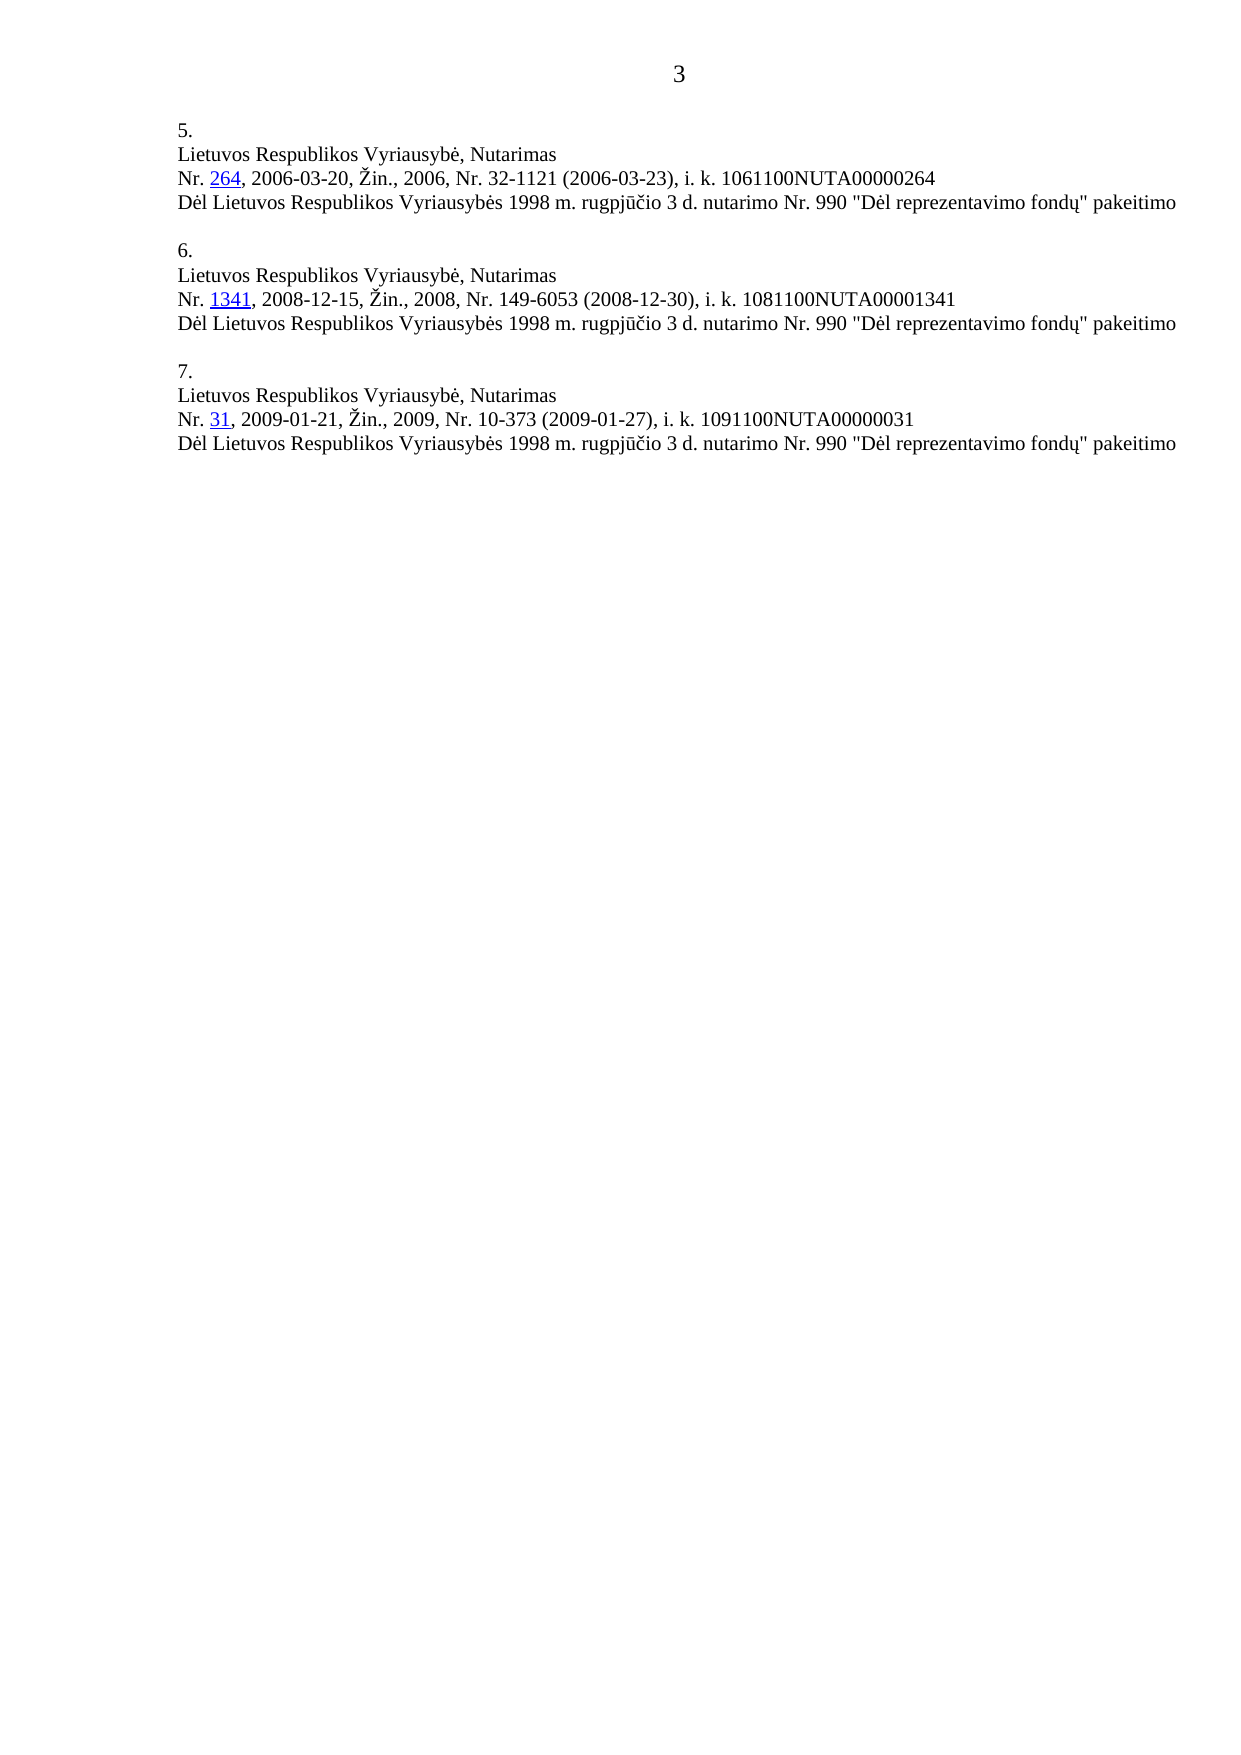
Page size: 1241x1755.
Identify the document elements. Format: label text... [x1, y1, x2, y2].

text Lietuvos Respublikos Vyriausybė, Nutarimas [177, 262, 1181, 287]
text Dėl Lietuvos Respublikos Vyriausybės 1998 m. rugpjūčio 3 d. nutarimo Nr. 990 "Dėl reprezentavimo fondų" pakeitimo [177, 190, 1181, 214]
text Nr. 1341, 2008-12-15, Žin., 2008, Nr. 149-6053 (2008-12-30), i. k. 1081100NUTA00001341 [177, 287, 1181, 311]
text Lietuvos Respublikos Vyriausybė, Nutarimas [177, 142, 1181, 166]
text 7. [177, 359, 1181, 383]
text 5. [177, 118, 1181, 142]
text Nr. 264, 2006-03-20, Žin., 2006, Nr. 32-1121 (2006-03-23), i. k. 1061100NUTA00000264 [177, 166, 1181, 190]
text 6. [177, 238, 1181, 262]
text Nr. 31, 2009-01-21, Žin., 2009, Nr. 10-373 (2009-01-27), i. k. 1091100NUTA00000031 [177, 407, 1181, 431]
text Lietuvos Respublikos Vyriausybė, Nutarimas [177, 383, 1181, 407]
text Dėl Lietuvos Respublikos Vyriausybės 1998 m. rugpjūčio 3 d. nutarimo Nr. 990 "Dėl reprezentavimo fondų" pakeitimo [177, 431, 1181, 455]
text Dėl Lietuvos Respublikos Vyriausybės 1998 m. rugpjūčio 3 d. nutarimo Nr. 990 "Dėl reprezentavimo fondų" pakeitimo [177, 311, 1181, 335]
